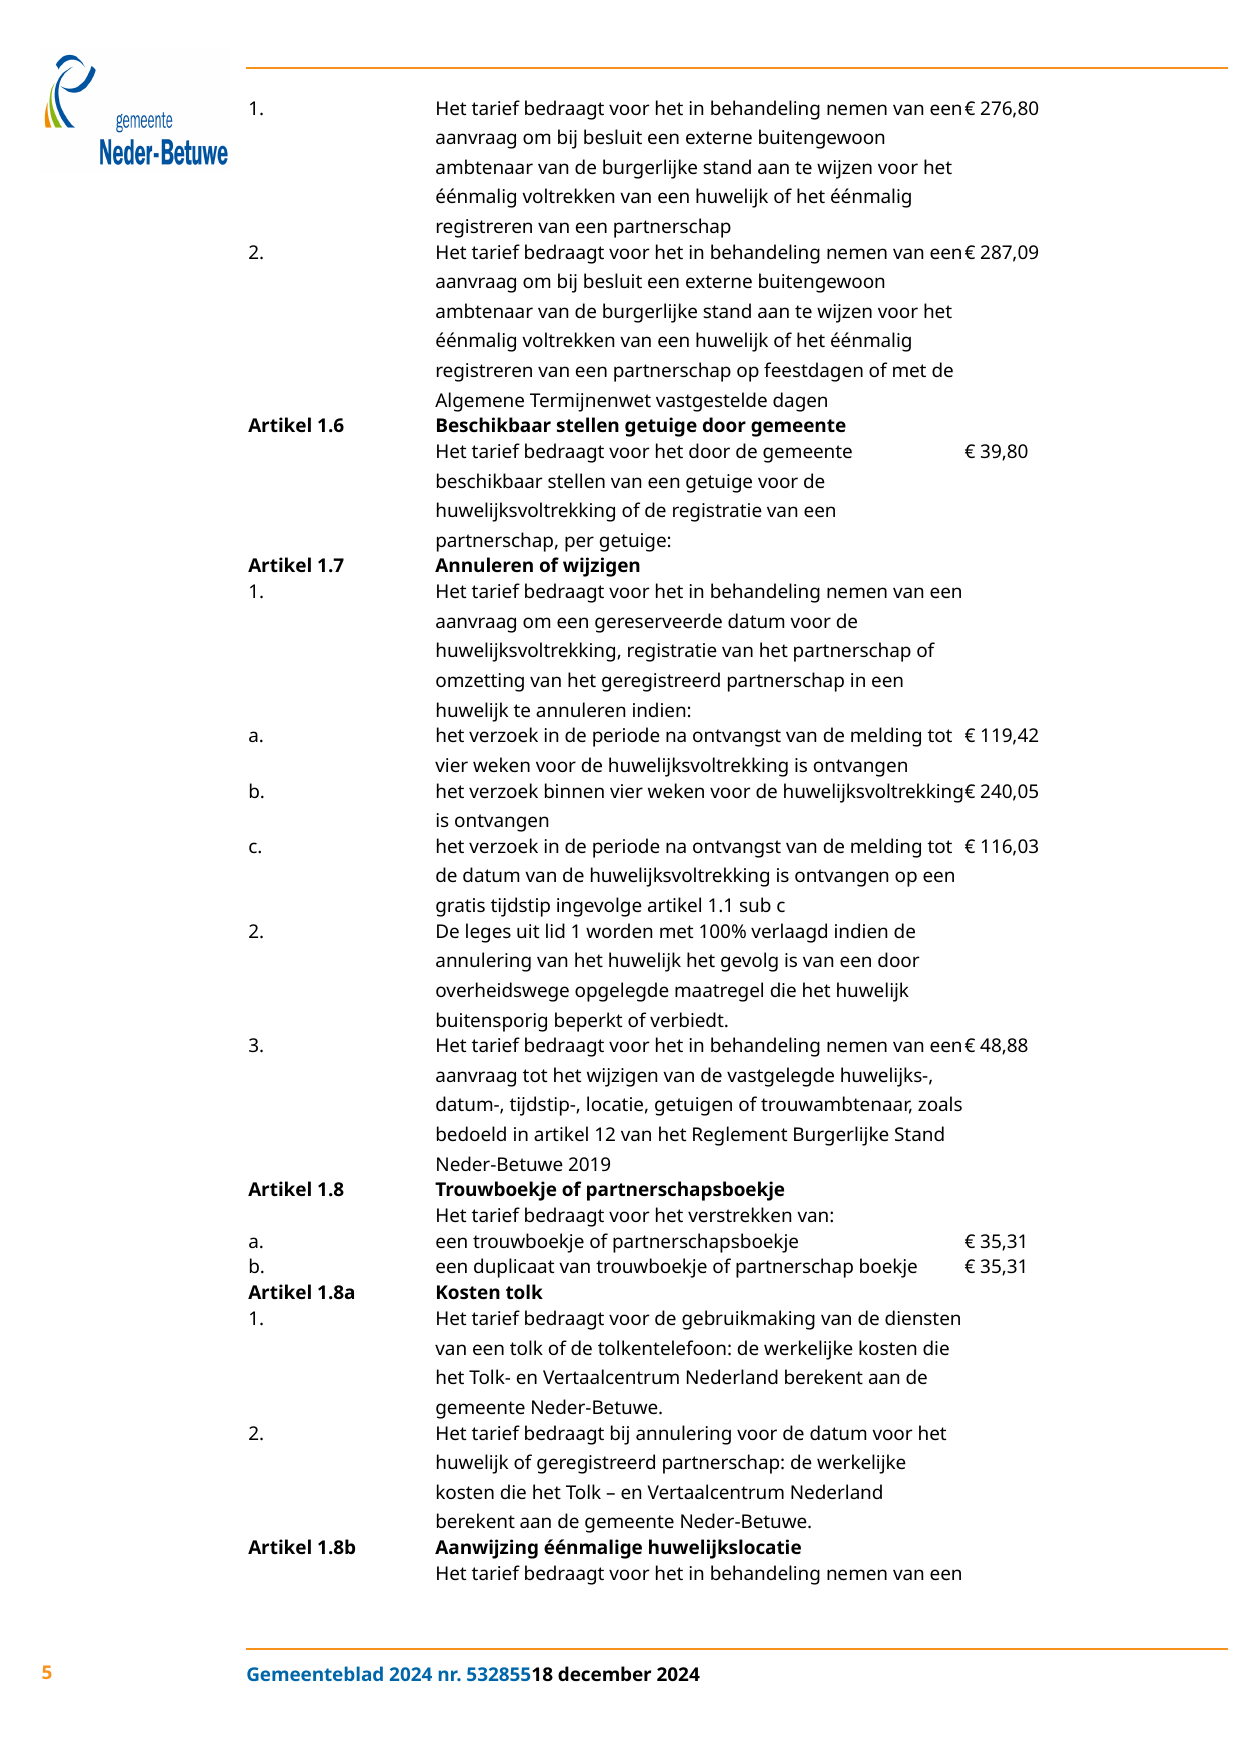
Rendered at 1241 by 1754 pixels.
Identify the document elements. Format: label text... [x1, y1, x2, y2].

table_cell Artikel 1.8 [248, 1177, 435, 1202]
table_cell Kosten tolk [435, 1280, 964, 1305]
table_cell Artikel 1.6 [248, 413, 435, 438]
table_cell het verzoek binnen vier weken voor de huwelijksvoltrekking is ontvangen [435, 778, 964, 833]
table_cell 2. [248, 1420, 435, 1534]
table_cell b. [248, 1254, 435, 1279]
table_cell Het tarief bedraagt voor het in behandeling nemen van een aanvraag om bij besluit een externe buitengewoon ambtenaar van de burgerlijke stand aan te wijzen voor het éénmalig voltrekken van een huwelijk of het éénmalig registreren van een partnerschap op feestdagen of met de Algemene Termijnenwet vastgestelde dagen [435, 239, 964, 412]
table_cell Trouwboekje of partnerschapsboekje [435, 1177, 964, 1202]
table_cell 3. [248, 1033, 435, 1177]
table_cell [248, 438, 435, 553]
table_cell 2. [248, 918, 435, 1032]
table_cell c. [248, 833, 435, 918]
table_cell € 39,80 [964, 438, 1152, 553]
table_cell het verzoek in de periode na ontvangst van de melding tot de datum van de huwelijksvoltrekking is ontvangen op een gratis tijdstip ingevolge artikel 1.1 sub c [435, 833, 964, 918]
table_cell € 276,80 [964, 95, 1152, 239]
table_cell het verzoek in de periode na ontvangst van de melding tot vier weken voor de huwelijksvoltrekking is ontvangen [435, 723, 964, 778]
table_cell [964, 1560, 1152, 1586]
table_cell Artikel 1.8b [248, 1534, 435, 1560]
table_cell € 240,05 [964, 778, 1152, 833]
table_cell [248, 1560, 435, 1586]
table_cell € 35,31 [964, 1228, 1152, 1254]
table_cell Artikel 1.8a [248, 1280, 435, 1305]
table_cell [964, 579, 1152, 722]
table_cell [964, 1177, 1152, 1202]
table_cell 1. [248, 95, 435, 239]
table_cell 1. [248, 579, 435, 722]
table_cell Het tarief bedraagt voor het in behandeling nemen van een aanvraag om een gereserveerde datum voor de huwelijksvoltrekking, registratie van het partnerschap of omzetting van het geregistreerd partnerschap in een huwelijk te annuleren indien: [435, 579, 964, 722]
table_cell [964, 918, 1152, 1032]
table_cell € 119,42 [964, 723, 1152, 778]
picture [41, 47, 231, 172]
table_cell 2. [248, 239, 435, 412]
table_cell Beschikbaar stellen getuige door gemeente [435, 413, 964, 438]
table_cell De leges uit lid 1 worden met 100% verlaagd indien de annulering van het huwelijk het gevolg is van een door overheidswege opgelegde maatregel die het huwelijk buitensporig beperkt of verbiedt. [435, 918, 964, 1032]
table_cell Het tarief bedraagt voor het in behandeling nemen van een aanvraag tot het wijzigen van de vastgelegde huwelijks-, datum-, tijdstip-, locatie, getuigen of trouwambtenaar, zoals bedoeld in artikel 12 van het Reglement Burgerlijke Stand Neder-Betuwe 2019 [435, 1033, 964, 1177]
table_cell [964, 413, 1152, 438]
table_cell 1. [248, 1305, 435, 1420]
table_cell een trouwboekje of partnerschapsboekje [435, 1228, 964, 1254]
table_cell a. [248, 723, 435, 778]
table_cell [964, 1534, 1152, 1560]
table_cell Het tarief bedraagt voor het in behandeling nemen van een aanvraag om bij besluit een externe buitengewoon ambtenaar van de burgerlijke stand aan te wijzen voor het éénmalig voltrekken van een huwelijk of het éénmalig registreren van een partnerschap [435, 95, 964, 239]
table_cell Artikel 1.7 [248, 553, 435, 578]
table_cell [964, 553, 1152, 578]
table_cell [964, 1280, 1152, 1305]
table_cell € 287,09 [964, 239, 1152, 412]
table_cell Annuleren of wijzigen [435, 553, 964, 578]
table_cell [964, 1202, 1152, 1228]
table_cell [248, 1202, 435, 1228]
table_cell [964, 1305, 1152, 1420]
table_cell Aanwijzing éénmalige huwelijkslocatie [435, 1534, 964, 1560]
table_cell [964, 1420, 1152, 1534]
table_cell Het tarief bedraagt voor het door de gemeente beschikbaar stellen van een getuige voor de huwelijksvoltrekking of de registratie van een partnerschap, per getuige: [435, 438, 964, 553]
table_cell € 35,31 [964, 1254, 1152, 1279]
table_cell b. [248, 778, 435, 833]
table_cell Het tarief bedraagt voor de gebruikmaking van de diensten van een tolk of de tolkentelefoon: de werkelijke kosten die het Tolk- en Vertaalcentrum Nederland berekent aan de gemeente Neder-Betuwe. [435, 1305, 964, 1420]
table_cell € 48,88 [964, 1033, 1152, 1177]
table_cell Het tarief bedraagt bij annulering voor de datum voor het huwelijk of geregistreerd partnerschap: de werkelijke kosten die het Tolk – en Vertaalcentrum Nederland berekent aan de gemeente Neder-Betuwe. [435, 1420, 964, 1534]
table_cell Het tarief bedraagt voor het verstrekken van: [435, 1202, 964, 1228]
table_cell € 116,03 [964, 833, 1152, 918]
table_cell Het tarief bedraagt voor het in behandeling nemen van een [435, 1560, 964, 1586]
table_cell a. [248, 1228, 435, 1254]
table_cell een duplicaat van trouwboekje of partnerschap boekje [435, 1254, 964, 1279]
